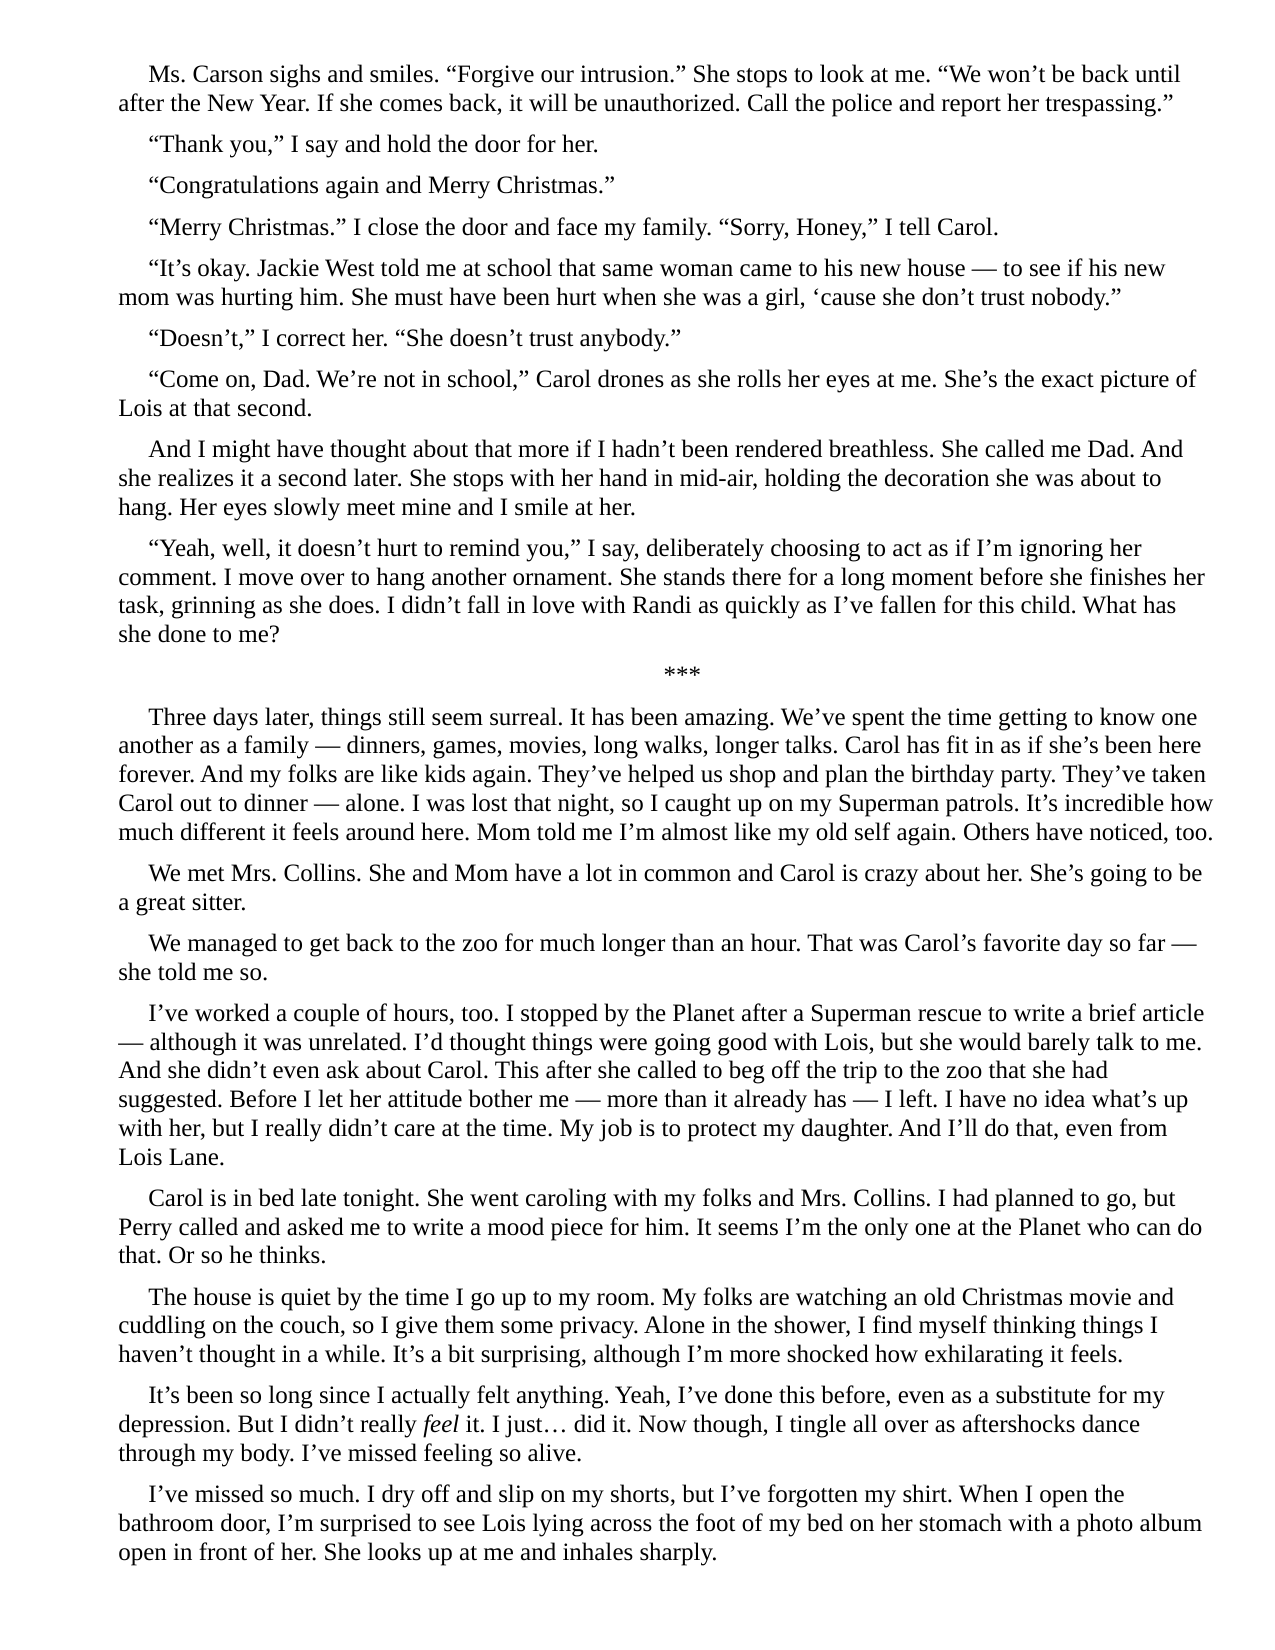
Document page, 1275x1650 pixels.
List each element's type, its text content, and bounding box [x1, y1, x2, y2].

text Three days later, things still seem surreal. It has been amazing. We’ve spent the time getting to know one another as a family — dinners, games, movies, long walks, longer talks. Carol has fit in as if she’s been here forever. And my folks are like kids again. They’ve helped us shop and plan the birthday party. They’ve taken Carol out to dinner — alone. I was lost that night, so I caught up on my Superman patrols. It’s incredible how much different it feels around here. Mom told me I’m almost like my old self again. Others have noticed, too. [118, 702, 1216, 845]
text It’s been so long since I actually felt anything. Yeah, I’ve done this before, even as a substitute for my depression. But I didn’t really feel it. I just… did it. Now though, I tingle all over as aftershocks dance through my body. I’ve missed feeling so alive. [118, 1380, 1216, 1467]
text “It’s okay. Jackie West told me at school that same woman came to his new house — to see if his new mom was hurting him. She must have been hurt when she was a girl, ‘cause she don’t trust nobody.” [118, 253, 1216, 310]
text I’ve missed so much. I dry off and slip on my shorts, but I’ve forgotten my shirt. When I open the bathroom door, I’m surprised to see Lois lying across the foot of my bed on her stomach with a photo album open in front of her. She looks up at me and inhales sharply. [118, 1479, 1216, 1565]
text I’ve worked a couple of hours, too. I stopped by the Planet after a Superman rescue to write a brief article — although it was unrelated. I’d thought things were going good with Lois, but she would barely talk to me. And she didn’t even ask about Carol. This after she called to beg off the trip to the zoo that she had suggested. Before I let her attitude bother me — more than it already has — I left. I have no idea what’s up with her, but I really didn’t care at the time. My job is to protect my daughter. And I’ll do that, even from Lois Lane. [118, 998, 1216, 1170]
text The house is quiet by the time I go up to my room. My folks are watching an old Christmas movie and cuddling on the couch, so I give them some privacy. Alone in the shower, I find myself thinking things I haven’t thought in a while. It’s a bit surprising, although I’m more shocked how exhilarating it feels. [118, 1282, 1216, 1368]
text “Come on, Dad. We’re not in school,” Carol drones as she rolls her eyes at me. She’s the exact picture of Lois at that second. [118, 364, 1216, 422]
text “Merry Christmas.” I close the door and face my family. “Sorry, Honey,” I tell Carol. [118, 212, 1216, 240]
text “Congratulations again and Merry Christmas.” [118, 170, 1216, 199]
text We managed to get back to the zoo for much longer than an hour. That was Carol’s favorite day so far — she told me so. [118, 928, 1216, 985]
text And I might have thought about that more if I hadn’t been rendered breathless. She called me Dad. And she realizes it a second later. She stops with her hand in mid-air, holding the decoration she was about to hang. Her eyes slowly meet mine and I smile at her. [118, 434, 1216, 520]
text Carol is in bed late tonight. She went caroling with my folks and Mrs. Collins. I had planned to go, but Perry called and asked me to write a mood piece for him. It seems I’m the only one at the Planet who can do that. Or so he thinks. [118, 1183, 1216, 1269]
text We met Mrs. Collins. She and Mom have a lot in common and Carol is crazy about her. She’s going to be a great sitter. [118, 858, 1216, 915]
text *** [118, 660, 1216, 689]
text “Yeah, well, it doesn’t hurt to remind you,” I say, deliberately choosing to act as if I’m ignoring her comment. I move over to hang another ornament. She stands there for a long moment before she finishes her task, grinning as she does. I didn’t fall in love with Randi as quickly as I’ve fallen for this child. What has she done to me? [118, 533, 1216, 648]
text “Thank you,” I say and hold the door for her. [118, 129, 1216, 158]
text Ms. Carson sighs and smiles. “Forgive our intrusion.” She stops to look at me. “We won’t be back until after the New Year. If she comes back, it will be unauthorized. Call the police and report her trespassing.” [118, 59, 1216, 117]
text “Doesn’t,” I correct her. “She doesn’t trust anybody.” [118, 323, 1216, 352]
